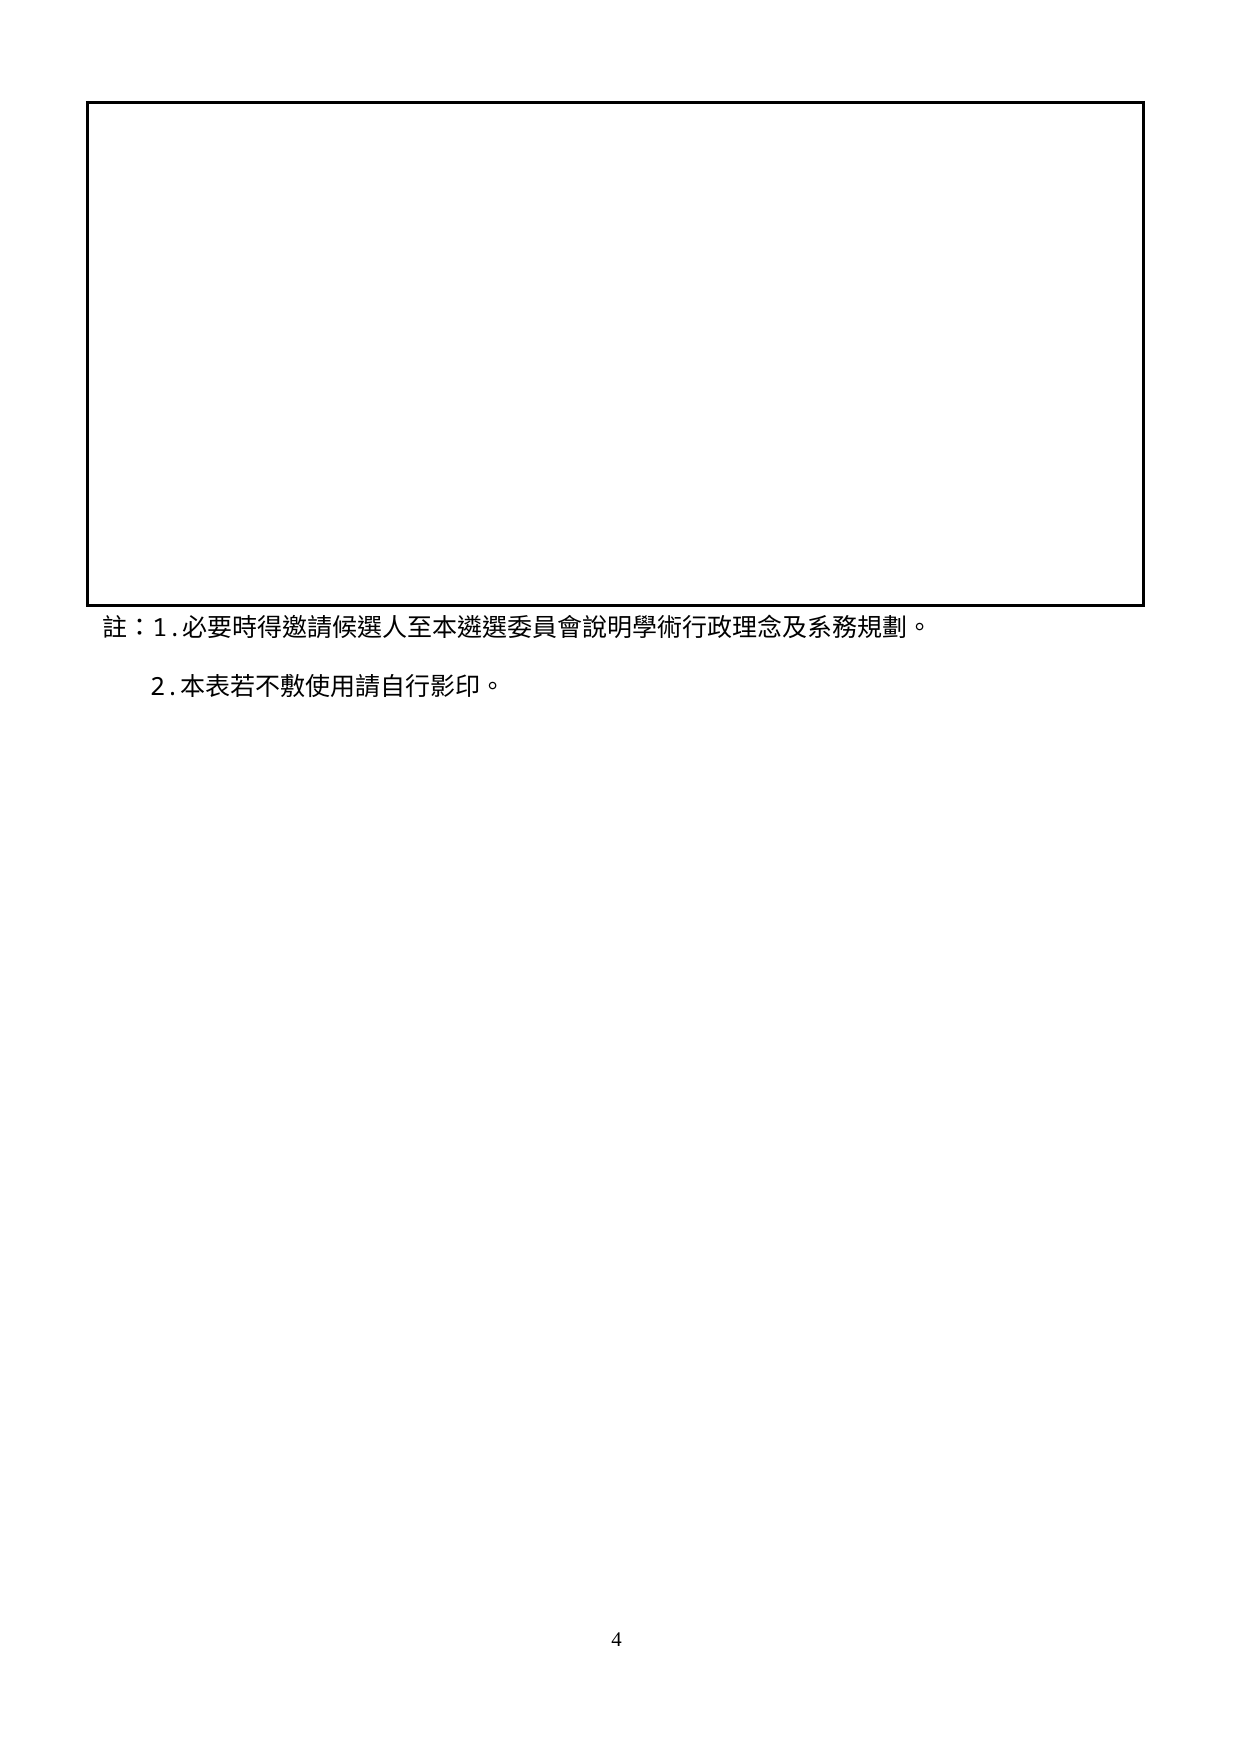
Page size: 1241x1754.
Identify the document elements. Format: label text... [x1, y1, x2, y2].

table_header [89, 104, 1142, 604]
text 2.本表若不敷使用請自行影印。 [87, 643, 1137, 706]
text 註：1.必要時得邀請候選人至本遴選委員會說明學術行政理念及系務規劃。 [102, 607, 1137, 643]
